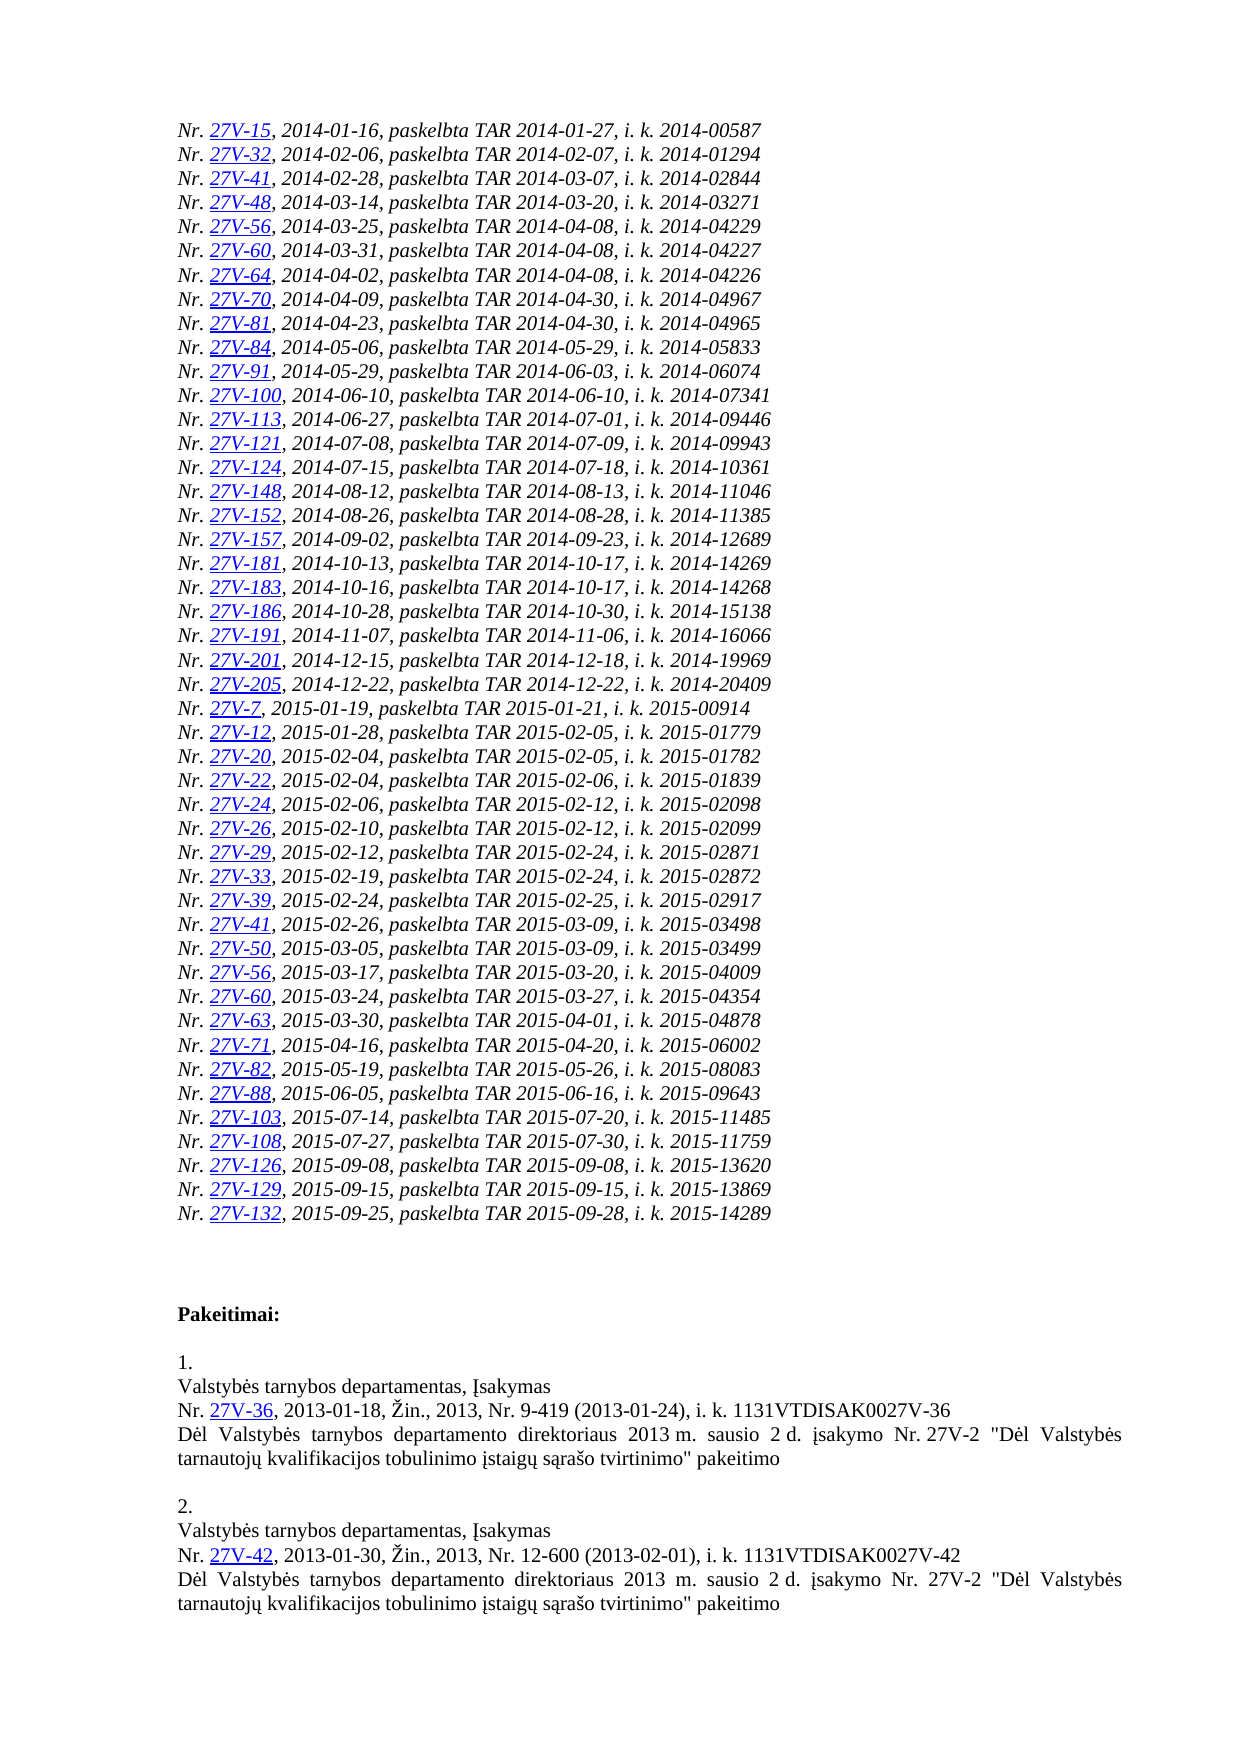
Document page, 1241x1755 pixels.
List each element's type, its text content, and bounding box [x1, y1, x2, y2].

text Nr. 27V-32, 2014-02-06, paskelbta TAR 2014-02-07, i. k. 2014-01294 [177, 142, 1122, 166]
text Nr. 27V-60, 2015-03-24, paskelbta TAR 2015-03-27, i. k. 2015-04354 [177, 984, 1122, 1008]
text Valstybės tarnybos departamentas, Įsakymas [177, 1518, 1122, 1542]
text 2. [177, 1494, 1122, 1518]
text Nr. 27V-129, 2015-09-15, paskelbta TAR 2015-09-15, i. k. 2015-13869 [177, 1177, 1122, 1201]
text Nr. 27V-157, 2014-09-02, paskelbta TAR 2014-09-23, i. k. 2014-12689 [177, 527, 1122, 551]
text Valstybės tarnybos departamentas, Įsakymas [177, 1374, 1122, 1398]
text Nr. 27V-91, 2014-05-29, paskelbta TAR 2014-06-03, i. k. 2014-06074 [177, 359, 1122, 383]
text Nr. 27V-63, 2015-03-30, paskelbta TAR 2015-04-01, i. k. 2015-04878 [177, 1008, 1122, 1032]
text Nr. 27V-186, 2014-10-28, paskelbta TAR 2014-10-30, i. k. 2014-15138 [177, 599, 1122, 623]
text Nr. 27V-103, 2015-07-14, paskelbta TAR 2015-07-20, i. k. 2015-11485 [177, 1105, 1122, 1129]
text Nr. 27V-205, 2014-12-22, paskelbta TAR 2014-12-22, i. k. 2014-20409 [177, 672, 1122, 696]
text Nr. 27V-81, 2014-04-23, paskelbta TAR 2014-04-30, i. k. 2014-04965 [177, 311, 1122, 335]
text Nr. 27V-201, 2014-12-15, paskelbta TAR 2014-12-18, i. k. 2014-19969 [177, 647, 1122, 672]
text Nr. 27V-33, 2015-02-19, paskelbta TAR 2015-02-24, i. k. 2015-02872 [177, 864, 1122, 888]
text Nr. 27V-41, 2014-02-28, paskelbta TAR 2014-03-07, i. k. 2014-02844 [177, 166, 1122, 190]
text Dėl Valstybės tarnybos departamento direktoriaus 2013 m. sausio 2 d. įsakymo Nr. 27V-2 "Dėl Valstybės tarnautojų kvalifikacijos tobulinimo įstaigų sąrašo tvirtinimo" pakeitimo [177, 1567, 1122, 1615]
text Nr. 27V-41, 2015-02-26, paskelbta TAR 2015-03-09, i. k. 2015-03498 [177, 912, 1122, 936]
text Nr. 27V-108, 2015-07-27, paskelbta TAR 2015-07-30, i. k. 2015-11759 [177, 1129, 1122, 1153]
text Nr. 27V-88, 2015-06-05, paskelbta TAR 2015-06-16, i. k. 2015-09643 [177, 1081, 1122, 1105]
text Nr. 27V-181, 2014-10-13, paskelbta TAR 2014-10-17, i. k. 2014-14269 [177, 551, 1122, 575]
text Nr. 27V-60, 2014-03-31, paskelbta TAR 2014-04-08, i. k. 2014-04227 [177, 238, 1122, 262]
text Dėl Valstybės tarnybos departamento direktoriaus 2013 m. sausio 2 d. įsakymo Nr. 27V-2 "Dėl Valstybės tarnautojų kvalifikacijos tobulinimo įstaigų sąrašo tvirtinimo" pakeitimo [177, 1422, 1122, 1470]
text Nr. 27V-100, 2014-06-10, paskelbta TAR 2014-06-10, i. k. 2014-07341 [177, 383, 1122, 407]
text Nr. 27V-15, 2014-01-16, paskelbta TAR 2014-01-27, i. k. 2014-00587 [177, 118, 1122, 142]
text Nr. 27V-121, 2014-07-08, paskelbta TAR 2014-07-09, i. k. 2014-09943 [177, 431, 1122, 455]
text Nr. 27V-82, 2015-05-19, paskelbta TAR 2015-05-26, i. k. 2015-08083 [177, 1057, 1122, 1081]
text Nr. 27V-22, 2015-02-04, paskelbta TAR 2015-02-06, i. k. 2015-01839 [177, 768, 1122, 792]
text Nr. 27V-42, 2013-01-30, Žin., 2013, Nr. 12-600 (2013-02-01), i. k. 1131VTDISAK0027V-42 [177, 1542, 1122, 1567]
text Nr. 27V-70, 2014-04-09, paskelbta TAR 2014-04-30, i. k. 2014-04967 [177, 287, 1122, 311]
text Nr. 27V-84, 2014-05-06, paskelbta TAR 2014-05-29, i. k. 2014-05833 [177, 335, 1122, 359]
text Nr. 27V-29, 2015-02-12, paskelbta TAR 2015-02-24, i. k. 2015-02871 [177, 840, 1122, 864]
text Nr. 27V-39, 2015-02-24, paskelbta TAR 2015-02-25, i. k. 2015-02917 [177, 888, 1122, 912]
text Nr. 27V-36, 2013-01-18, Žin., 2013, Nr. 9-419 (2013-01-24), i. k. 1131VTDISAK0027V-36 [177, 1398, 1122, 1422]
text Nr. 27V-56, 2014-03-25, paskelbta TAR 2014-04-08, i. k. 2014-04229 [177, 214, 1122, 238]
text Nr. 27V-191, 2014-11-07, paskelbta TAR 2014-11-06, i. k. 2014-16066 [177, 623, 1122, 647]
text Nr. 27V-64, 2014-04-02, paskelbta TAR 2014-04-08, i. k. 2014-04226 [177, 262, 1122, 287]
text 1. [177, 1350, 1122, 1374]
text Pakeitimai: [177, 1302, 1122, 1326]
text Nr. 27V-50, 2015-03-05, paskelbta TAR 2015-03-09, i. k. 2015-03499 [177, 936, 1122, 960]
text Nr. 27V-26, 2015-02-10, paskelbta TAR 2015-02-12, i. k. 2015-02099 [177, 816, 1122, 840]
text Nr. 27V-124, 2014-07-15, paskelbta TAR 2014-07-18, i. k. 2014-10361 [177, 455, 1122, 479]
text Nr. 27V-152, 2014-08-26, paskelbta TAR 2014-08-28, i. k. 2014-11385 [177, 503, 1122, 527]
text Nr. 27V-12, 2015-01-28, paskelbta TAR 2015-02-05, i. k. 2015-01779 [177, 720, 1122, 744]
text Nr. 27V-71, 2015-04-16, paskelbta TAR 2015-04-20, i. k. 2015-06002 [177, 1032, 1122, 1057]
text Nr. 27V-20, 2015-02-04, paskelbta TAR 2015-02-05, i. k. 2015-01782 [177, 744, 1122, 768]
text Nr. 27V-132, 2015-09-25, paskelbta TAR 2015-09-28, i. k. 2015-14289 [177, 1201, 1122, 1225]
text Nr. 27V-148, 2014-08-12, paskelbta TAR 2014-08-13, i. k. 2014-11046 [177, 479, 1122, 503]
text Nr. 27V-126, 2015-09-08, paskelbta TAR 2015-09-08, i. k. 2015-13620 [177, 1153, 1122, 1177]
text Nr. 27V-56, 2015-03-17, paskelbta TAR 2015-03-20, i. k. 2015-04009 [177, 960, 1122, 984]
text Nr. 27V-24, 2015-02-06, paskelbta TAR 2015-02-12, i. k. 2015-02098 [177, 792, 1122, 816]
text Nr. 27V-7, 2015-01-19, paskelbta TAR 2015-01-21, i. k. 2015-00914 [177, 696, 1122, 720]
text Nr. 27V-48, 2014-03-14, paskelbta TAR 2014-03-20, i. k. 2014-03271 [177, 190, 1122, 214]
text Nr. 27V-183, 2014-10-16, paskelbta TAR 2014-10-17, i. k. 2014-14268 [177, 575, 1122, 599]
text Nr. 27V-113, 2014-06-27, paskelbta TAR 2014-07-01, i. k. 2014-09446 [177, 407, 1122, 431]
